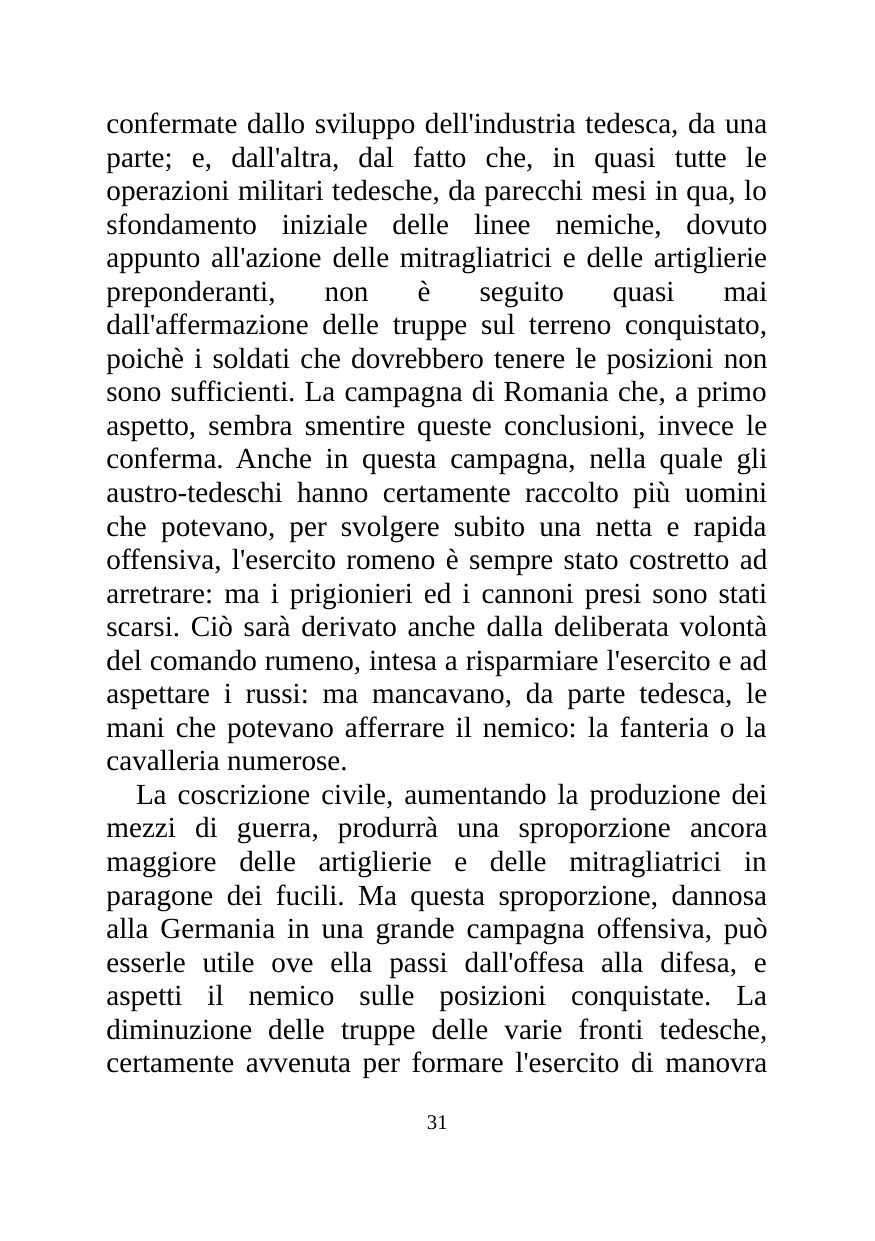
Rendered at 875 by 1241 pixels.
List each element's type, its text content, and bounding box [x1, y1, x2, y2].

text confermate dallo sviluppo dell'industria tedesca, da una parte; e, dall'altra, dal fatto che, in quasi tutte le operazioni militari tedesche, da parecchi mesi in qua, lo sfondamento iniziale delle linee nemiche, dovuto appunto all'azione delle mitragliatrici e delle artiglierie preponderanti, non è seguito quasi mai dall'affermazione delle truppe sul terreno conquistato, poichè i soldati che dovrebbero tenere le posizioni non sono sufficienti. La campagna di Romania che, a primo aspetto, sembra smentire queste conclusioni, invece le conferma. Anche in questa campagna, nella quale gli austro-tedeschi hanno certamente raccolto più uomini che potevano, per svolgere subito una netta e rapida offensiva, l'esercito romeno è sempre stato costretto ad arretrare: ma i prigionieri ed i cannoni presi sono stati scarsi. Ciò sarà derivato anche dalla deliberata volontà del comando rumeno, intesa a risparmiare l'esercito e ad aspettare i russi: ma mancavano, da parte tedesca, le mani che potevano afferrare il nemico: la fanteria o la cavalleria numerose. [106, 106, 768, 777]
text La coscrizione civile, aumentando la produzione dei mezzi di guerra, produrrà una sproporzione ancora maggiore delle artiglierie e delle mitragliatrici in paragone dei fucili. Ma questa sproporzione, dannosa alla Germania in una grande campagna offensiva, può esserle utile ove ella passi dall'offesa alla difesa, e aspetti il nemico sulle posizioni conquistate. La diminuzione delle truppe delle varie fronti tedesche, certamente avvenuta per formare l'esercito di manovra [106, 777, 768, 1079]
